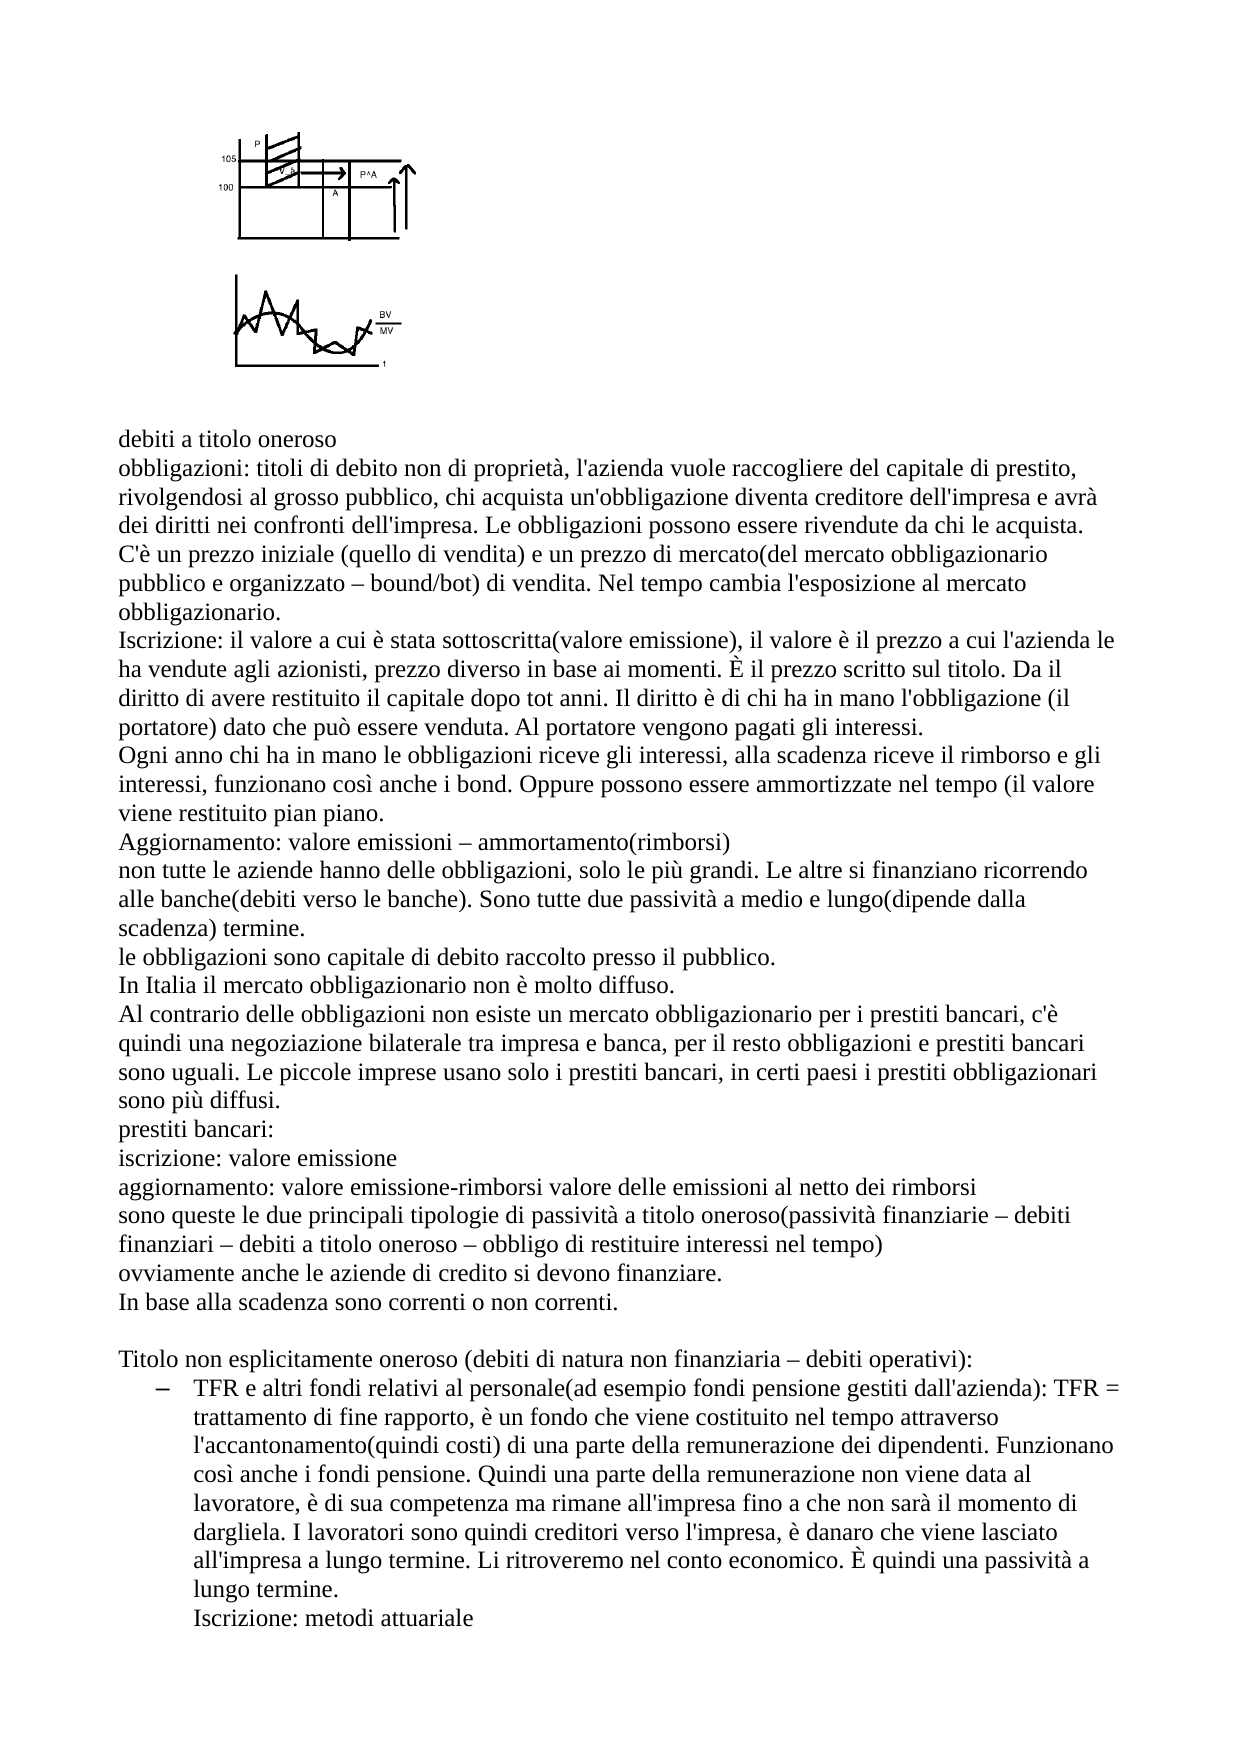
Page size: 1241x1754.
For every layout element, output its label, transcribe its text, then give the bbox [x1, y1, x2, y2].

picture [147, 124, 510, 396]
text aggiornamento: valore emissione-rimborsi valore delle emissioni al netto dei rimborsi [118, 1172, 1122, 1201]
text Iscrizione: il valore a cui è stata sottoscritta(valore emissione), il valore è il prezzo a cui l'azienda le ha vendute agli azionisti, prezzo diverso in base ai momenti. È il prezzo scritto sul titolo. Da il diritto di avere restituito il capitale dopo tot anni. Il diritto è di chi ha in mano l'obbligazione (il portatore) dato che può essere venduta. Al portatore vengono pagati gli interessi. [118, 626, 1122, 741]
text ovviamente anche le aziende di credito si devono finanziare. [118, 1258, 1122, 1287]
text obbligazioni: titoli di debito non di proprietà, l'azienda vuole raccogliere del capitale di prestito, rivolgendosi al grosso pubblico, chi acquista un'obbligazione diventa creditore dell'impresa e avrà dei diritti nei confronti dell'impresa. Le obbligazioni possono essere rivendute da chi le acquista. C'è un prezzo iniziale (quello di vendita) e un prezzo di mercato(del mercato obbligazionario pubblico e organizzato – bound/bot) di vendita. Nel tempo cambia l'esposizione al mercato obbligazionario. [118, 453, 1122, 626]
text Aggiornamento: valore emissioni – ammortamento(rimborsi) [118, 827, 1122, 856]
list Iscrizione: metodi attuariale [156, 1603, 1122, 1632]
text Al contrario delle obbligazioni non esiste un mercato obbligazionario per i prestiti bancari, c'è quindi una negoziazione bilaterale tra impresa e banca, per il resto obbligazioni e prestiti bancari sono uguali. Le piccole imprese usano solo i prestiti bancari, in certi paesi i prestiti obbligazionari sono più diffusi. [118, 999, 1122, 1114]
list TFR e altri fondi relativi al personale(ad esempio fondi pensione gestiti dall'azienda): TFR = trattamento di fine rapporto, è un fondo che viene costituito nel tempo attraverso l'accantonamento(quindi costi) di una parte della remunerazione dei dipendenti. Funzionano così anche i fondi pensione. Quindi una parte della remunerazione non viene data al lavoratore, è di sua competenza ma rimane all'impresa fino a che non sarà il momento di dargliela. I lavoratori sono quindi creditori verso l'impresa, è danaro che viene lasciato all'impresa a lungo termine. Li ritroveremo nel conto economico. È quindi una passività a lungo termine. [156, 1373, 1122, 1603]
text In base alla scadenza sono correnti o non correnti. [118, 1287, 1122, 1316]
text non tutte le aziende hanno delle obbligazioni, solo le più grandi. Le altre si finanziano ricorrendo alle banche(debiti verso le banche). Sono tutte due passività a medio e lungo(dipende dalla scadenza) termine. [118, 856, 1122, 942]
text prestiti bancari: [118, 1114, 1122, 1143]
text le obbligazioni sono capitale di debito raccolto presso il pubblico. [118, 942, 1122, 971]
text In Italia il mercato obbligazionario non è molto diffuso. [118, 971, 1122, 999]
text Ogni anno chi ha in mano le obbligazioni riceve gli interessi, alla scadenza riceve il rimborso e gli interessi, funzionano così anche i bond. Oppure possono essere ammortizzate nel tempo (il valore viene restituito pian piano. [118, 741, 1122, 827]
text sono queste le due principali tipologie di passività a titolo oneroso(passività finanziarie – debiti finanziari – debiti a titolo oneroso – obbligo di restituire interessi nel tempo) [118, 1201, 1122, 1258]
text iscrizione: valore emissione [118, 1143, 1122, 1172]
text Titolo non esplicitamente oneroso (debiti di natura non finanziaria – debiti operativi): [118, 1344, 1122, 1373]
text debiti a titolo oneroso [118, 424, 1122, 453]
